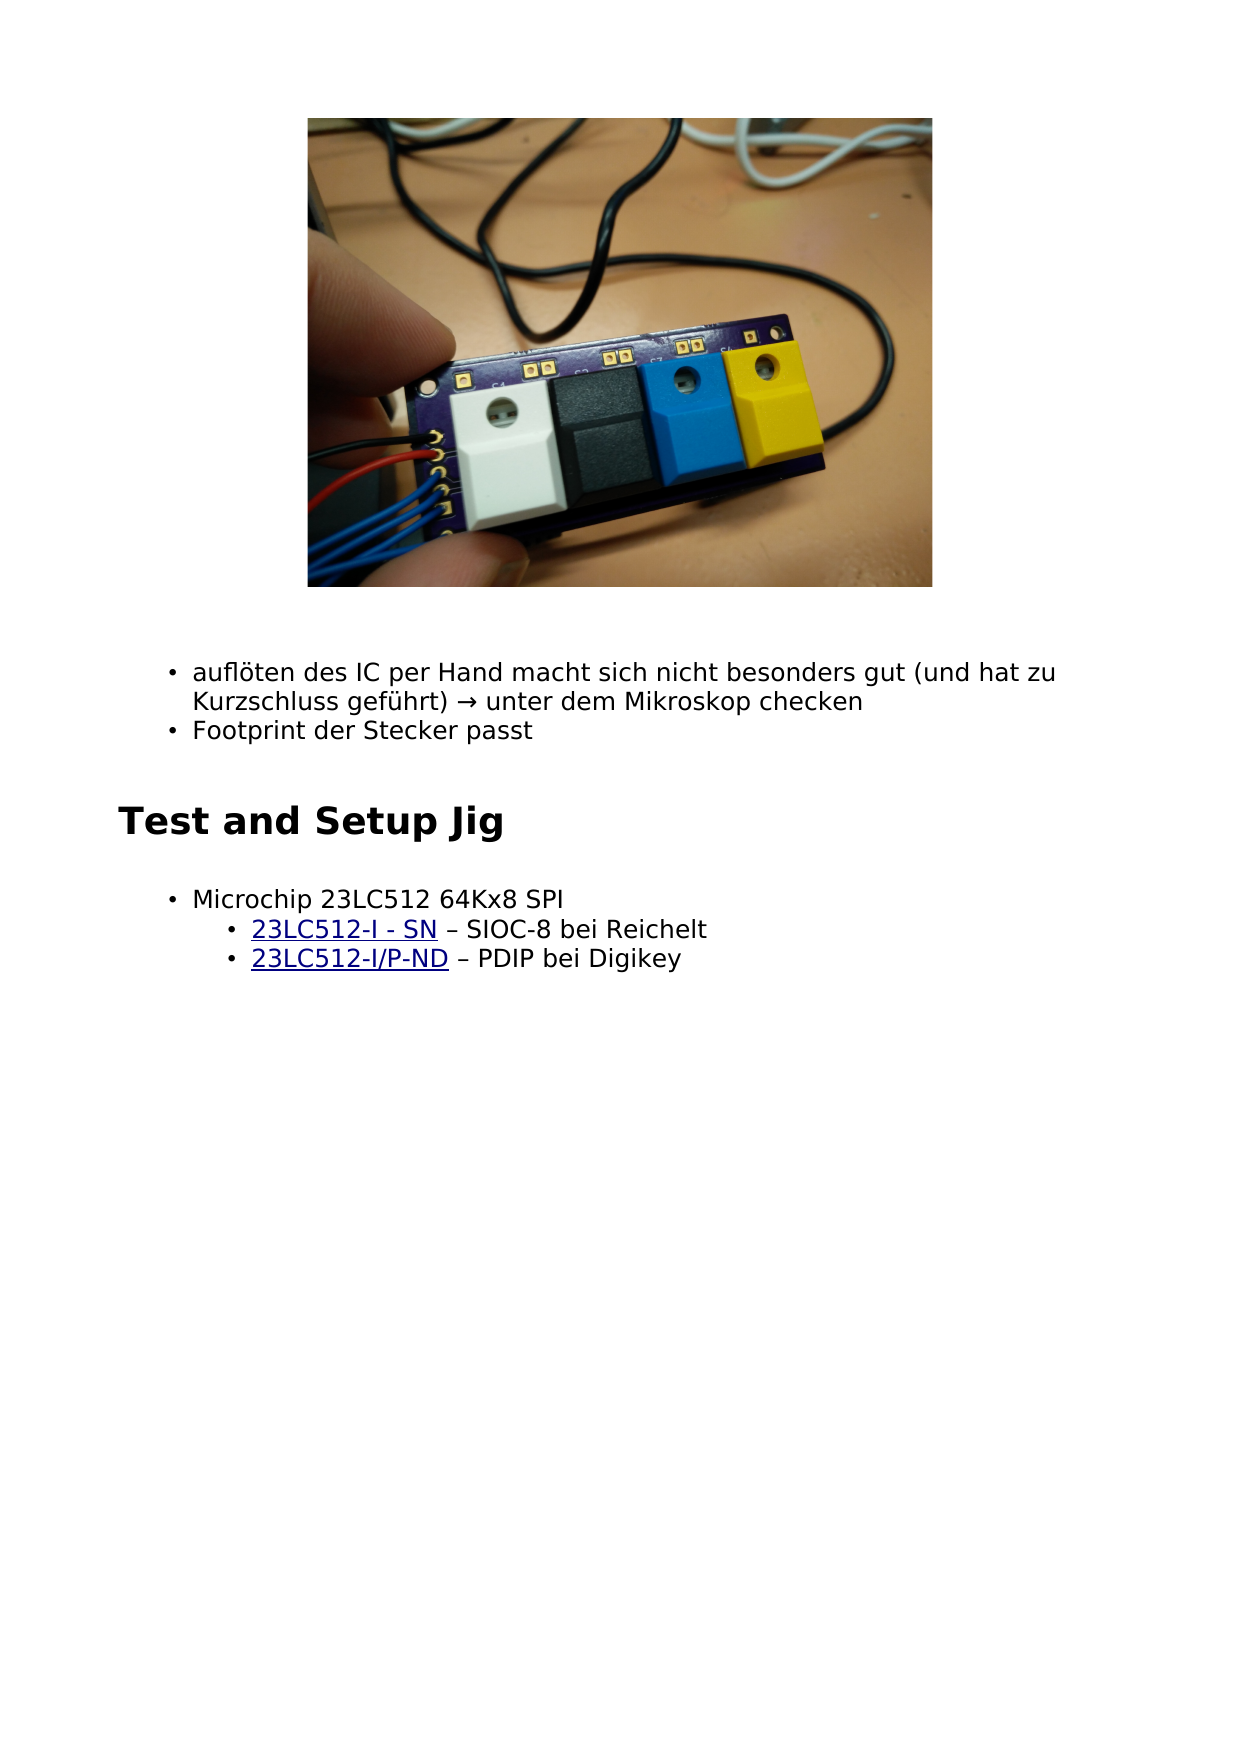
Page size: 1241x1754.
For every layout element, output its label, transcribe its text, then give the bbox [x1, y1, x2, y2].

list 23LC512-I/P-ND – PDIP bei Digikey [236, 944, 1122, 973]
list Microchip 23LC512 64Kx8 SPI [177, 886, 1122, 915]
list Footprint der Stecker passt [177, 716, 1122, 746]
list auflöten des IC per Hand macht sich nicht besonders gut (und hat zu Kurzschluss geführt) → unter dem Mikroskop checken [177, 658, 1122, 716]
subtitle Test and Setup Jig [118, 800, 1122, 844]
picture [307, 118, 933, 587]
list 23LC512-I - SN – SIOC-8 bei Reichelt [236, 915, 1122, 944]
